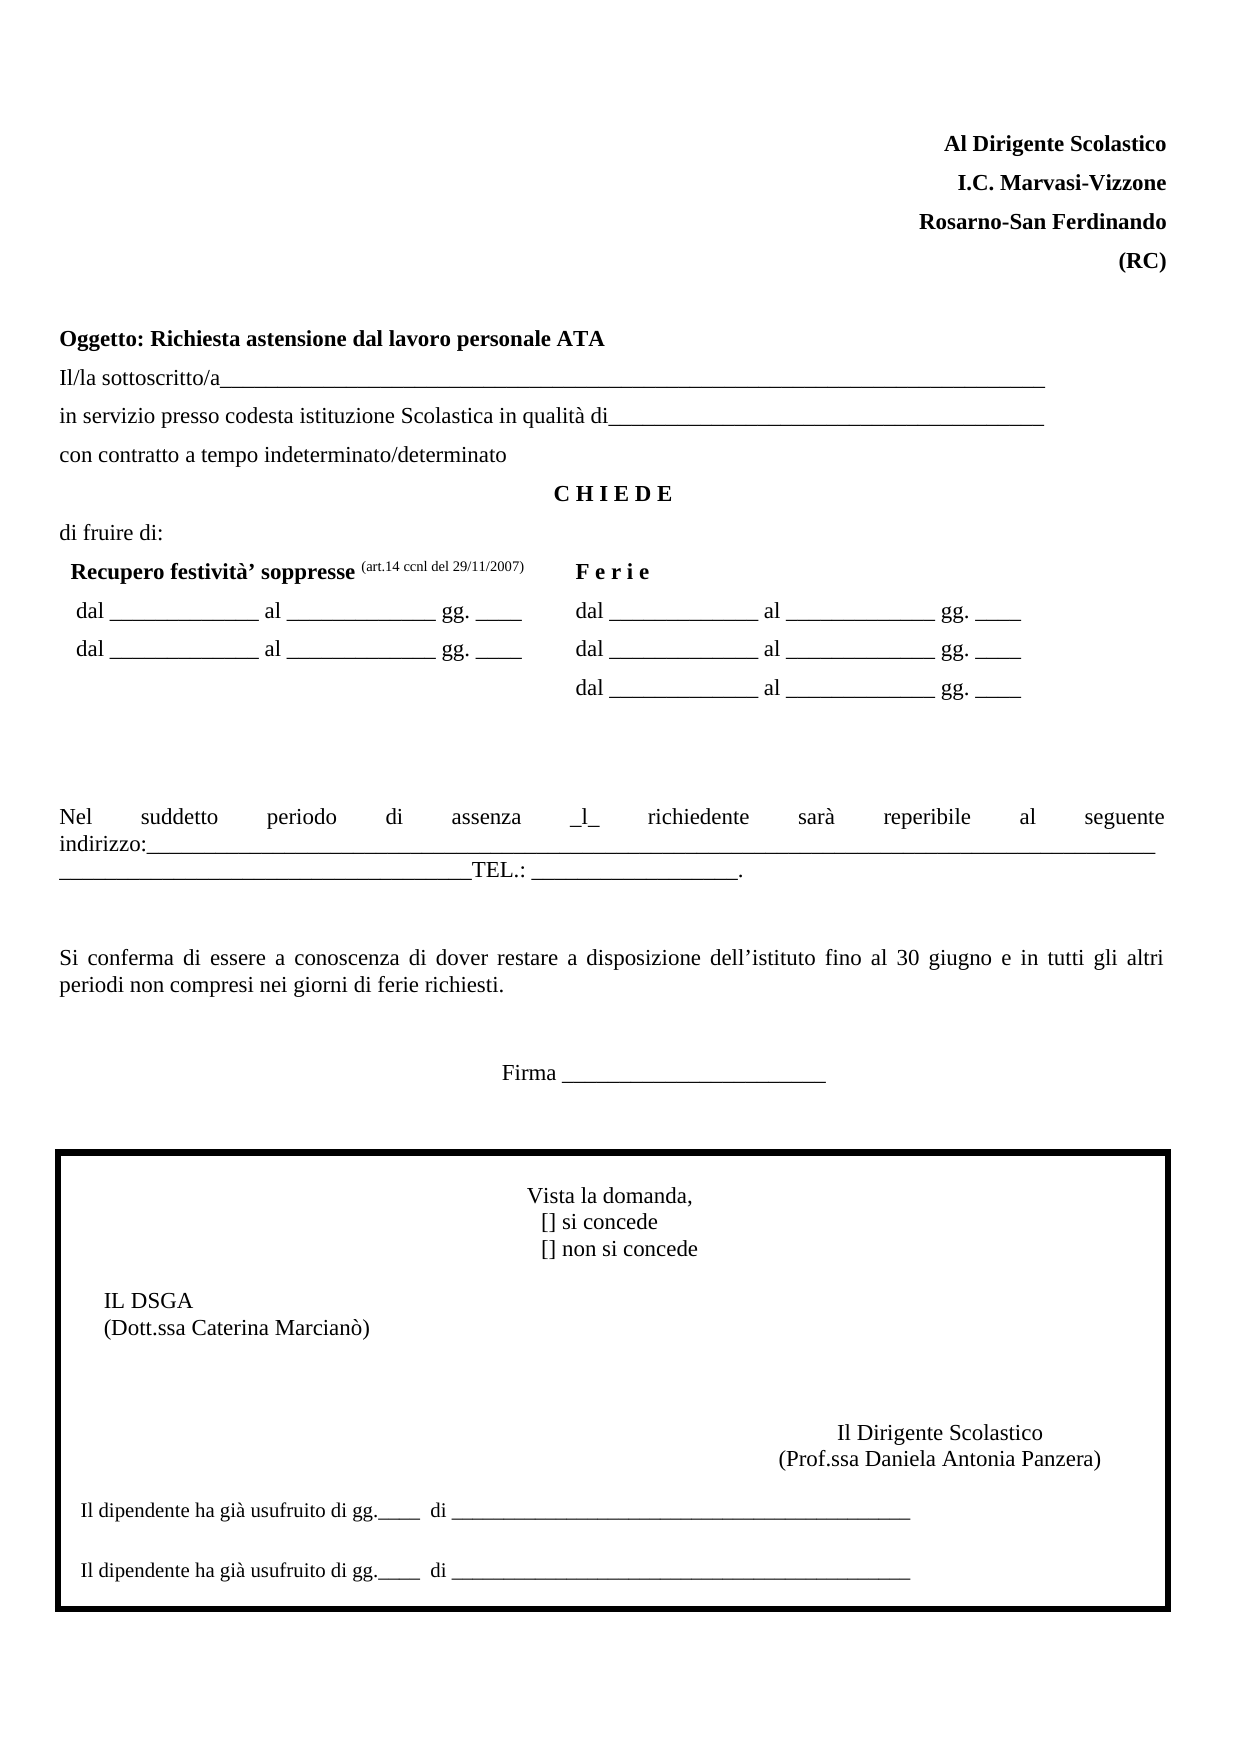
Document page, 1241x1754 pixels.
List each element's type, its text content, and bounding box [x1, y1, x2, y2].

text C H I E D E [59, 480, 1167, 506]
text Oggetto: Richiesta astensione dal lavoro personale ATA [59, 325, 1167, 351]
text in servizio presso codesta istituzione Scolastica in qualità di______________________________________ [59, 402, 1167, 429]
text Nel suddetto periodo di assenza _l_ richiedente sarà reperibile al seguente indirizzo:____________________________________________________________________________________________________________________________TEL.: __________________. [59, 803, 1167, 882]
table_cell dal _____________ al _____________ gg. ____ [564, 597, 1167, 636]
text di fruire di: [59, 519, 1167, 545]
text Al Dirigente Scolastico [59, 130, 1167, 157]
table_cell [59, 752, 564, 791]
table_header F e r i e [564, 558, 1167, 597]
text Firma _______________________ [59, 1059, 1167, 1086]
table_cell [59, 713, 564, 752]
text (RC) [59, 247, 1167, 273]
text con contratto a tempo indeterminato/determinato [59, 441, 1167, 468]
table_cell dal _____________ al _____________ gg. ____ [564, 636, 1167, 674]
table_header Il dipendente ha già usufruito di gg.____ di ____________________________________________ [69, 1498, 1157, 1557]
table_cell dal _____________ al _____________ gg. ____ [59, 597, 564, 636]
table_cell dal _____________ al _____________ gg. ____ [59, 636, 564, 674]
table_cell Il dipendente ha già usufruito di gg.____ di ____________________________________________ [69, 1558, 1157, 1606]
text Si conferma di essere a conoscenza di dover restare a disposizione dell’istituto fino al 30 giugno e in tutti gli altri periodi non compresi nei giorni di ferie richiesti. [59, 944, 1167, 997]
table_cell dal _____________ al _____________ gg. ____ [564, 674, 1167, 713]
table_cell [59, 674, 564, 713]
table_header Vista la domanda, [] si concede [] non si concede IL DSGA (Dott.ssa Caterina Marcianò) Il Dirigente Scolastico (Prof.ssa Daniela Antonia Panzera) [61, 1156, 1165, 1606]
text Il/la sottoscritto/a________________________________________________________________________ [59, 363, 1167, 390]
table_cell [564, 713, 1167, 752]
text I.C. Marvasi-Vizzone [59, 169, 1167, 196]
text Rosarno-San Ferdinando [59, 208, 1167, 234]
table_cell [564, 752, 1167, 791]
table_header Recupero festività’ soppresse (art.14 ccnl del 29/11/2007) [59, 558, 564, 597]
